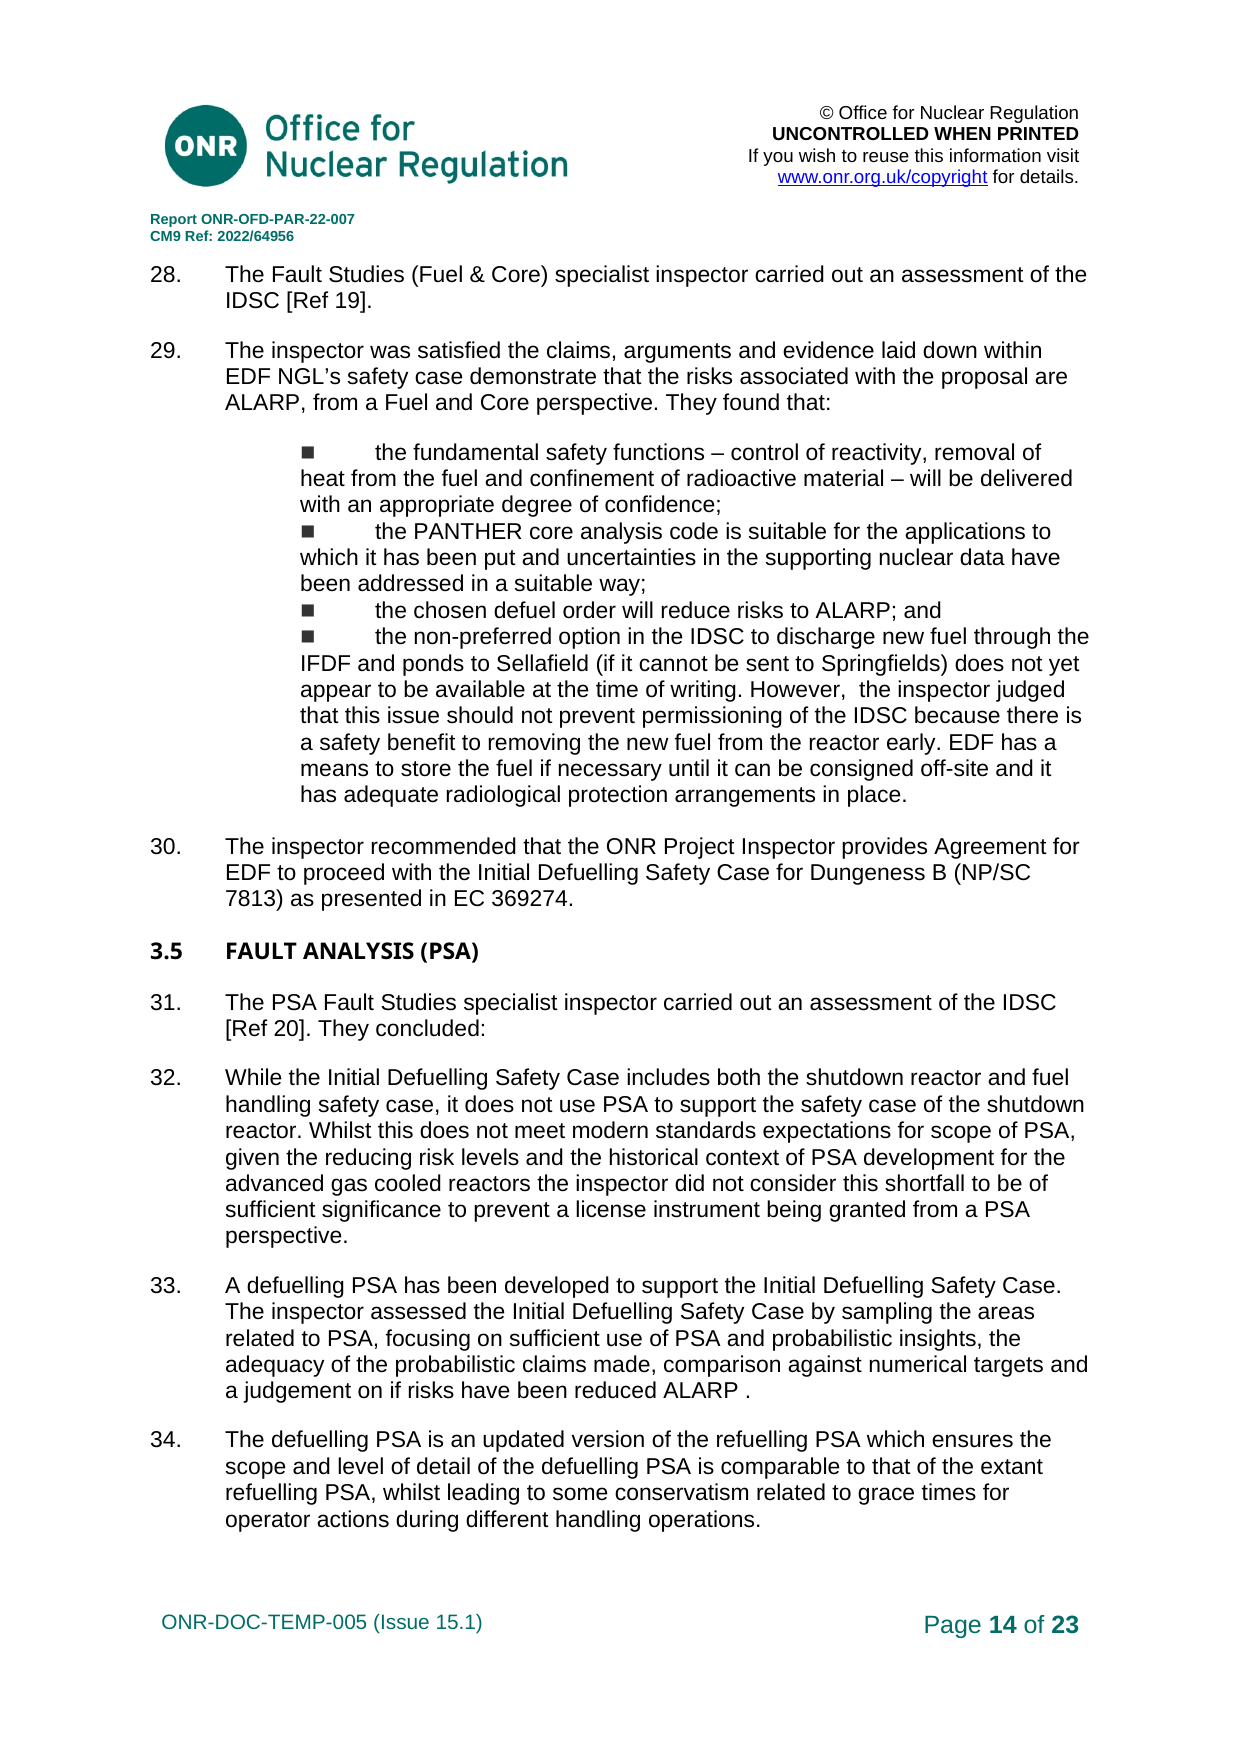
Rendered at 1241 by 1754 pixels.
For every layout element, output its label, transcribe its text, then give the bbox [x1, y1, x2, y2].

list The defuelling PSA is an updated version of the refuelling PSA which ensures the scope and level of detail of the defuelling PSA is comparable to that of the extant refuelling PSA, whilst leading to some conservatism related to grace times for operator actions during different handling operations. [150, 1426, 1090, 1532]
list the non-preferred option in the IDSC to discharge new fuel through the IFDF and ponds to Sellafield (if it cannot be sent to Springfields) does not yet appear to be available at the time of writing. However, the inspector judged that this issue should not prevent permissioning of the IDSC because there is a safety benefit to removing the new fuel from the reactor early. EDF has a means to store the fuel if necessary until it can be consigned off-site and it has adequate radiological protection arrangements in place. [300, 623, 1090, 808]
list the PANTHER core analysis code is suitable for the applications to which it has been put and uncertainties in the supporting nuclear data have been addressed in a suitable way; [300, 518, 1090, 597]
list The Fault Studies (Fuel & Core) specialist inspector carried out an assessment of the IDSC [Ref 19]. [150, 261, 1090, 314]
list the chosen defuel order will reduce risks to ALARP; and [300, 597, 1090, 623]
list The PSA Fault Studies specialist inspector carried out an assessment of the IDSC [Ref 20]. They concluded: [150, 989, 1090, 1041]
list the fundamental safety functions – control of reactivity, removal of heat from the fuel and confinement of radioactive material – will be delivered with an appropriate degree of confidence; [300, 439, 1090, 518]
list A defuelling PSA has been developed to support the Initial Defuelling Safety Case. The inspector assessed the Initial Defuelling Safety Case by sampling the areas related to PSA, focusing on sufficient use of PSA and probabilistic insights, the adequacy of the probabilistic claims made, comparison against numerical targets and a judgement on if risks have been reduced ALARP . [150, 1272, 1090, 1403]
list The inspector recommended that the ONR Project Inspector provides Agreement for EDF to proceed with the Initial Defuelling Safety Case for Dungeness B (NP/SC 7813) as presented in EC 369274. [150, 833, 1090, 912]
list The inspector was satisfied the claims, arguments and evidence laid down within EDF NGL’s safety case demonstrate that the risks associated with the proposal are ALARP, from a Fuel and Core perspective. They found that: [150, 337, 1090, 416]
list While the Initial Defuelling Safety Case includes both the shutdown reactor and fuel handling safety case, it does not use PSA to support the safety case of the shutdown reactor. Whilst this does not meet modern standards expectations for scope of PSA, given the reducing risk levels and the historical context of PSA development for the advanced gas cooled reactors the inspector did not consider this shortfall to be of sufficient significance to prevent a license instrument being granted from a PSA perspective. [150, 1064, 1090, 1249]
subtitle Fault Analysis (PSA) [150, 934, 1090, 966]
